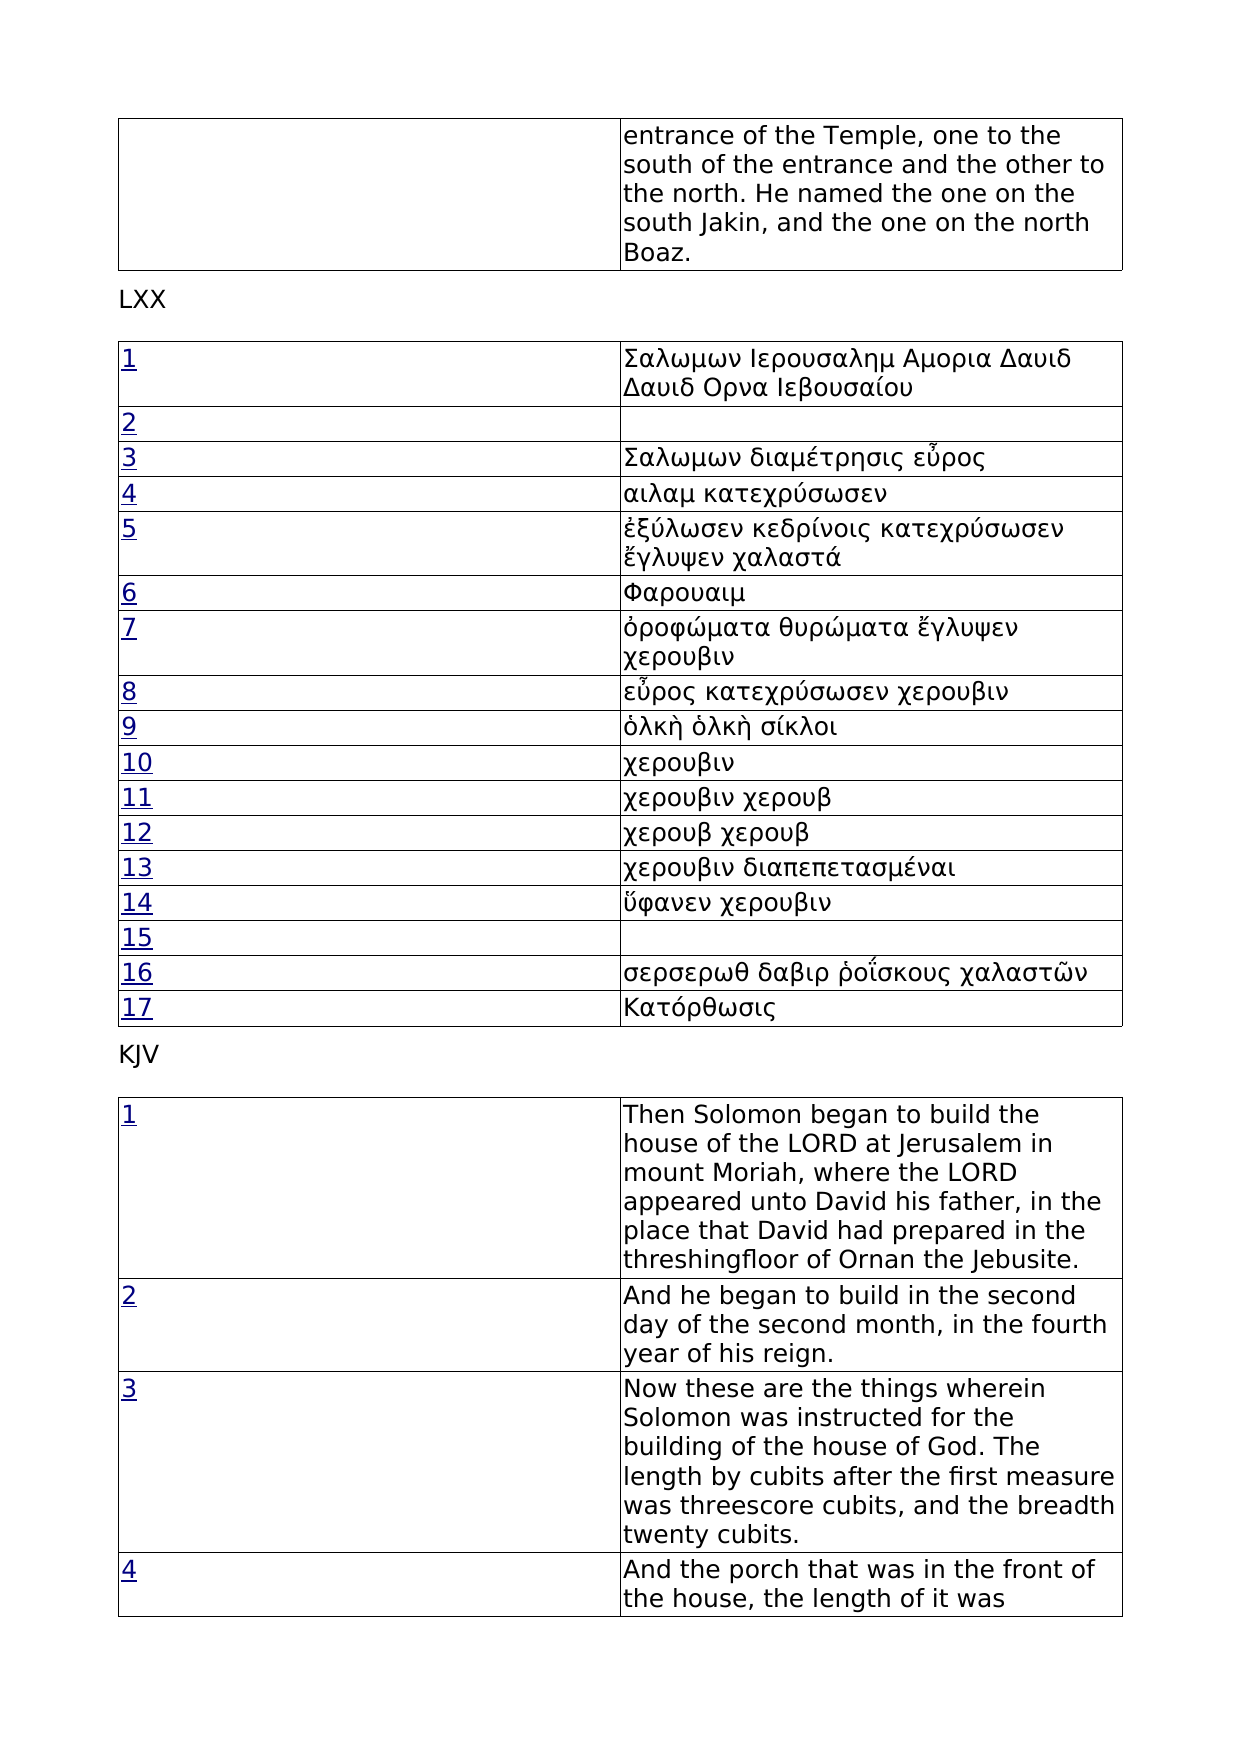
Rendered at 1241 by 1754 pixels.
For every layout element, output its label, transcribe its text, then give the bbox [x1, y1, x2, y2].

table_cell σερσερωθ δαβιρ ῥοΐσκους χαλαστῶν [621, 956, 1122, 990]
table_cell 16 [119, 956, 620, 990]
table_header Σαλωμων Ιερουσαλημ Αμορια Δαυιδ Δαυιδ Ορνα Ιεβουσαίου [621, 342, 1122, 406]
table_header 1 [119, 1098, 620, 1278]
table_cell αιλαμ κατεχρύσωσεν [621, 477, 1122, 511]
text KJV [118, 1040, 1122, 1069]
table_cell 7 [119, 611, 620, 674]
table_cell [119, 119, 620, 270]
table_cell 6 [119, 576, 620, 610]
table_cell 3 [119, 1372, 620, 1552]
table_cell 11 [119, 781, 620, 815]
table_cell χερουβ χερουβ [621, 816, 1122, 850]
table_cell 2 [119, 1279, 620, 1371]
table_cell 4 [119, 477, 620, 511]
table_cell ἐξύλωσεν κεδρίνοις κατεχρύσωσεν ἔγλυψεν χαλαστά [621, 512, 1122, 575]
table_cell ὕφανεν χερουβιν [621, 886, 1122, 920]
table_header Then Solomon began to build the house of the LORD at Jerusalem in mount Moriah, where the LORD appeared unto David his father, in the place that David had prepared in the threshingfloor of Ornan the Jebusite. [621, 1098, 1122, 1278]
table_cell [621, 921, 1122, 955]
table_cell 10 [119, 746, 620, 780]
table_cell 14 [119, 886, 620, 920]
table_cell 9 [119, 711, 620, 745]
table_cell χερουβιν διαπεπετασμέναι [621, 851, 1122, 885]
table_cell 4 [119, 1553, 620, 1616]
table_cell 12 [119, 816, 620, 850]
table_cell [621, 407, 1122, 441]
table_cell 3 [119, 442, 620, 476]
table_cell ὁλκὴ ὁλκὴ σίκλοι [621, 711, 1122, 745]
table_cell Κατόρθωσις [621, 991, 1122, 1026]
table_cell 15 [119, 921, 620, 955]
table_cell 5 [119, 512, 620, 575]
table_cell And he began to build in the second day of the second month, in the fourth year of his reign. [621, 1279, 1122, 1371]
table_cell εὖρος κατεχρύσωσεν χερουβιν [621, 676, 1122, 709]
table_cell Now these are the things wherein Solomon was instructed for the building of the house of God. The length by cubits after the first measure was threescore cubits, and the breadth twenty cubits. [621, 1372, 1122, 1552]
table_cell 13 [119, 851, 620, 885]
text LXX [118, 285, 1122, 314]
table_cell entrance of the Temple, one to the south of the entrance and the other to the north. He named the one on the south Jakin, and the one on the north Boaz. [621, 119, 1122, 270]
table_header 1 [119, 342, 620, 406]
table_cell Φαρουαιμ [621, 576, 1122, 610]
table_cell And the porch that was in the front of the house, the length of it was [621, 1553, 1122, 1616]
table_cell 2 [119, 407, 620, 441]
table_cell ὀροφώματα θυρώματα ἔγλυψεν χερουβιν [621, 611, 1122, 674]
table_cell χερουβιν χερουβ [621, 781, 1122, 815]
table_cell χερουβιν [621, 746, 1122, 780]
table_cell Σαλωμων διαμέτρησις εὖρος [621, 442, 1122, 476]
table_cell 8 [119, 676, 620, 709]
table_cell 17 [119, 991, 620, 1026]
